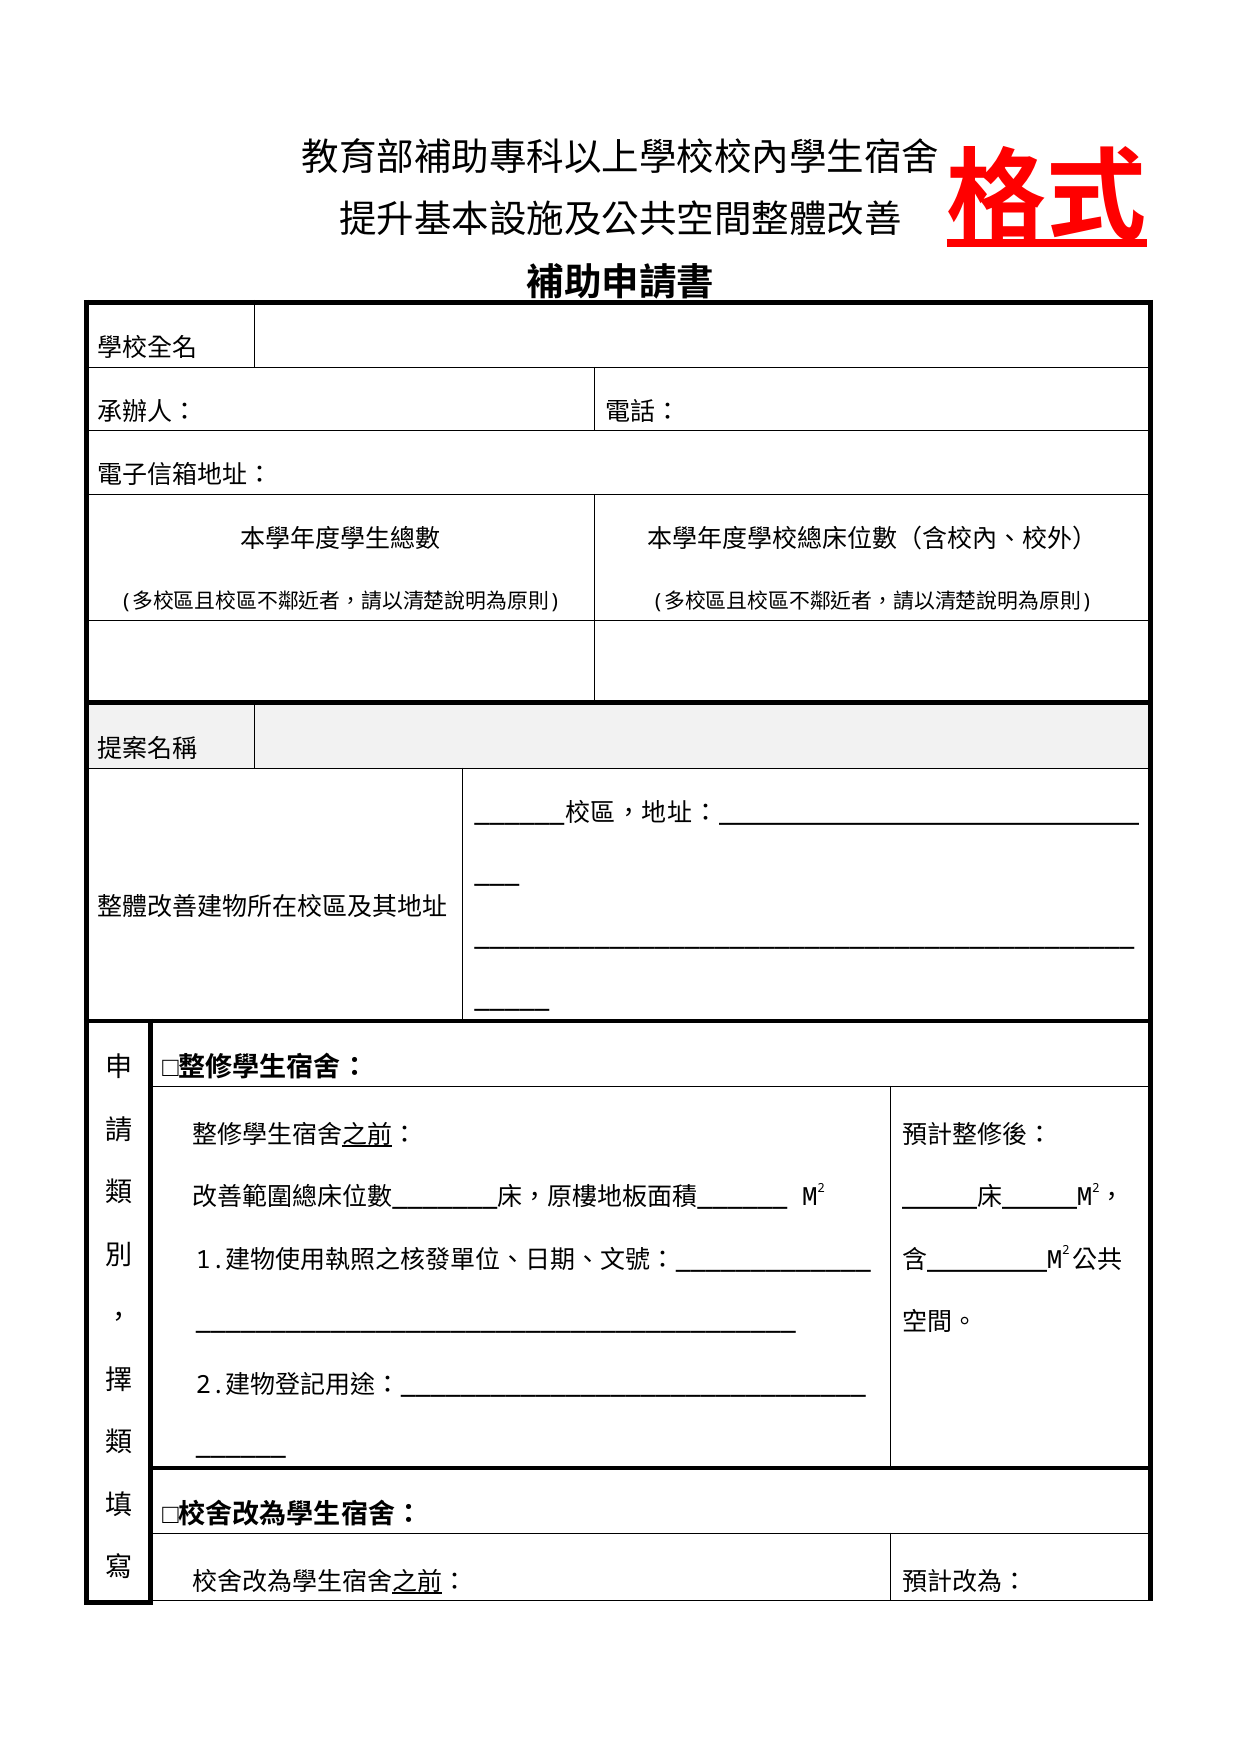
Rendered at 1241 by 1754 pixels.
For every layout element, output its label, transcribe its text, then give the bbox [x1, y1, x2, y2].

table_cell 本學年度學生總數 (多校區且校區不鄰近者，請以清楚說明為原則) [89, 495, 594, 620]
table_cell [595, 621, 1148, 700]
table_cell 電子信箱地址： [89, 431, 1148, 494]
table_header 學校全名 [89, 305, 254, 367]
table_cell □校舍改為學生宿舍： [153, 1470, 1148, 1533]
table_cell 整修學生宿舍之前： 改善範圍總床位數_______床，原樓地板面積______ M2 1.建物使用執照之核發單位、日期、文號：_____________________________________________________ 2.建物登記用途：_____________________________________ [153, 1087, 890, 1466]
table_cell 提案名稱 [89, 705, 254, 768]
table_cell 申請 類別 ，擇類填寫 [89, 1023, 148, 1600]
text 提升基本設施及公共空間整體改善 [1114, 175, 1152, 237]
table_header [255, 305, 1148, 367]
table_cell 整體改善建物所在校區及其地址 [89, 769, 462, 1019]
table_cell ______校區，地址：_______________________________ _________________________________________________ [463, 769, 1148, 1019]
text 補助申請書 [89, 237, 1152, 300]
text 提升基本設施及公共空間整體改善 [89, 175, 964, 237]
table_cell 預計整修後： _____床_____M2，含________M2公共空間。 [891, 1087, 1148, 1466]
table_cell 本學年度學校總床位數（含校內、校外） (多校區且校區不鄰近者，請以清楚說明為原則) [595, 495, 1148, 620]
text 提升基本設施及公共空間整體改善 [975, 177, 1006, 199]
table_cell [255, 705, 1148, 768]
table_cell 預計改為： _____床_____M2，含________M2公共空間。 [891, 1534, 1148, 1600]
text 教育部補助專科以上學校校內學生宿舍 [89, 112, 1152, 175]
text 提升基本設施及公共空間整體改善 [1022, 175, 1119, 237]
table_cell 校舍改為學生宿舍之前： [153, 1534, 890, 1600]
table_cell [89, 621, 594, 700]
table_cell 電話： [595, 368, 1148, 430]
text 提升基本設施及公共空間整體改善 [975, 194, 992, 237]
table_cell 承辦人： [89, 368, 594, 430]
table_cell □整修學生宿舍： [153, 1023, 1148, 1086]
